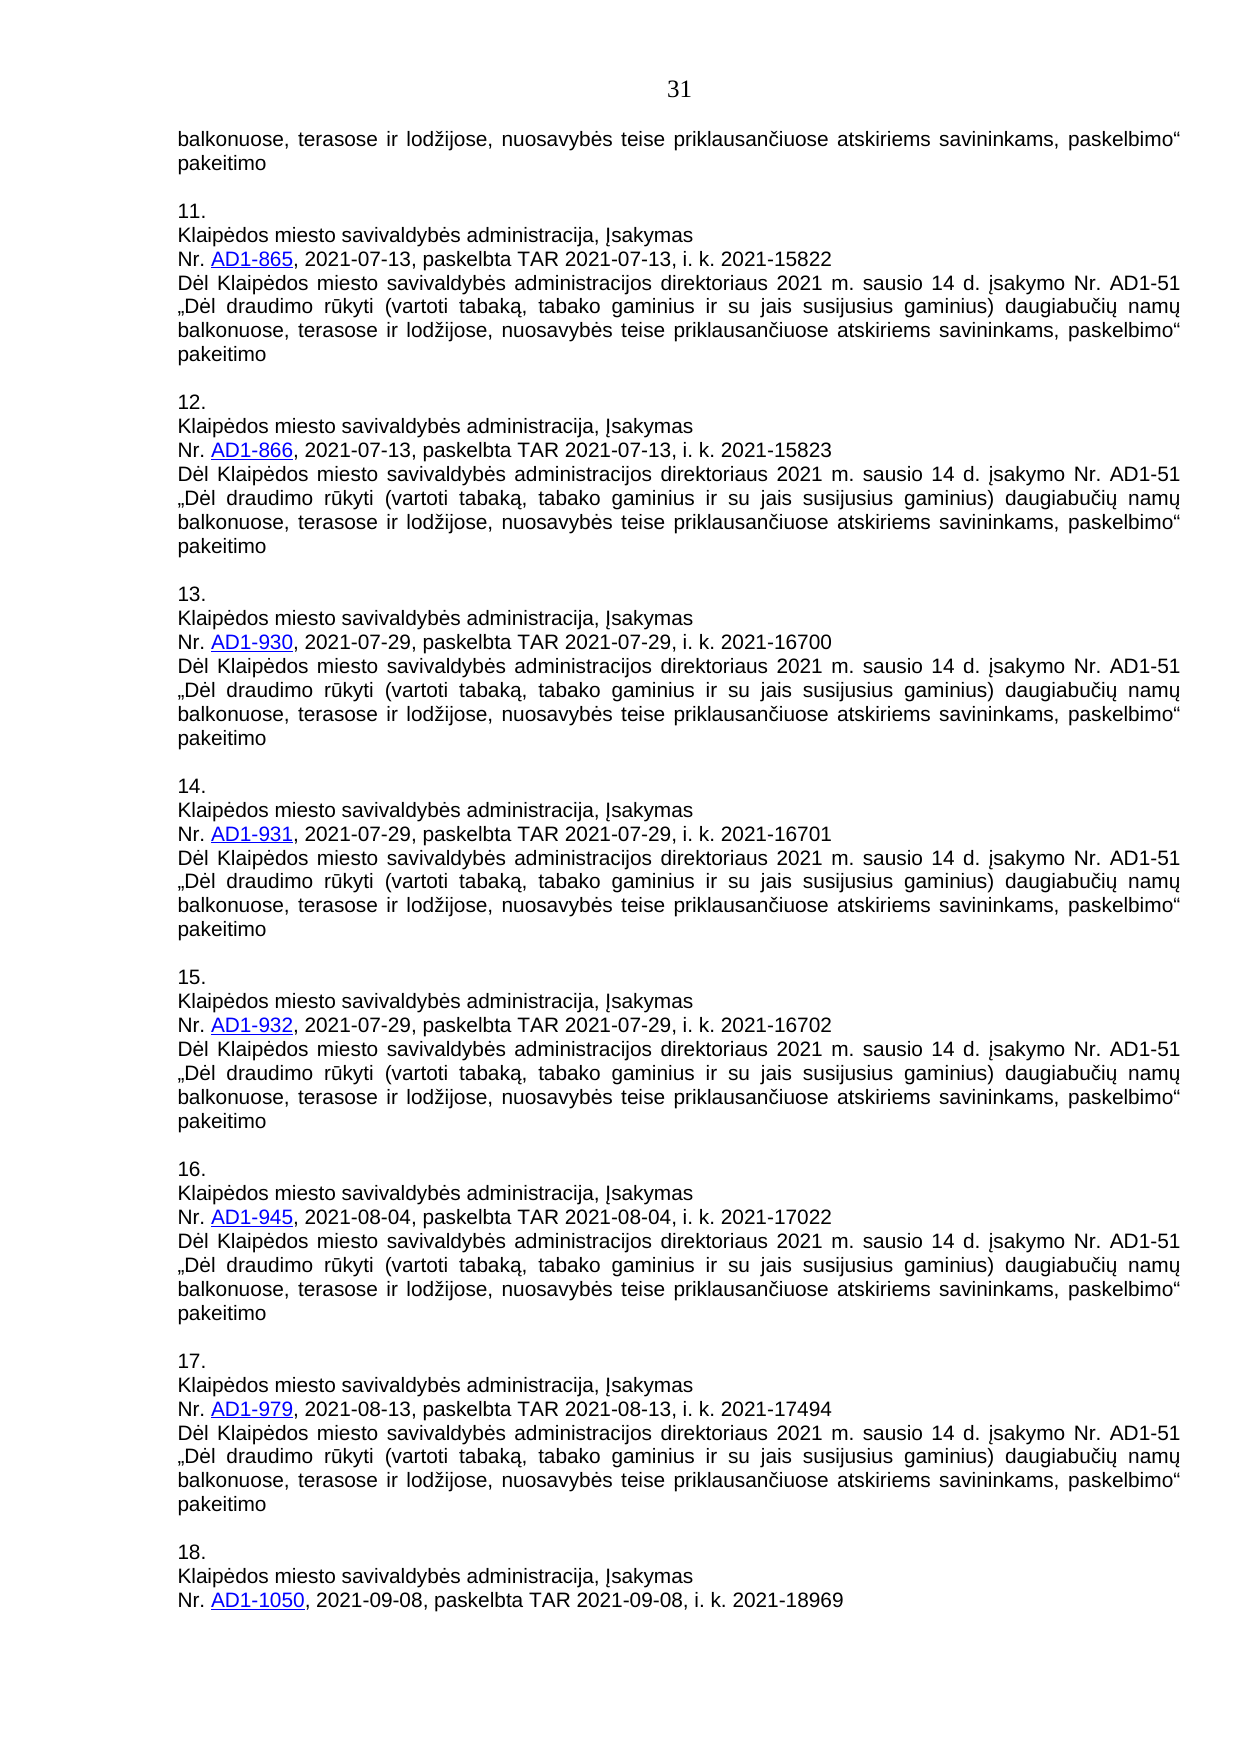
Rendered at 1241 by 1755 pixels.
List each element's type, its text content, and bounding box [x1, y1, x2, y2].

text 16. [177, 1157, 1181, 1181]
text Nr. AD1-932, 2021-07-29, paskelbta TAR 2021-07-29, i. k. 2021-16702 [177, 1013, 1181, 1037]
text 18. [177, 1540, 1181, 1564]
text Dėl Klaipėdos miesto savivaldybės administracijos direktoriaus 2021 m. sausio 14 d. įsakymo Nr. AD1-51 „Dėl draudimo rūkyti (vartoti tabaką, tabako gaminius ir su jais susijusius gaminius) daugiabučių namų balkonuose, terasose ir lodžijose, nuosavybės teise priklausančiuose atskiriems savininkams, paskelbimo“ pakeitimo [177, 1037, 1181, 1133]
text Klaipėdos miesto savivaldybės administracija, Įsakymas [177, 797, 1181, 821]
text balkonuose, terasose ir lodžijose, nuosavybės teise priklausančiuose atskiriems savininkams, paskelbimo“ pakeitimo [177, 127, 1181, 174]
text 11. [177, 198, 1181, 222]
text Dėl Klaipėdos miesto savivaldybės administracijos direktoriaus 2021 m. sausio 14 d. įsakymo Nr. AD1-51 „Dėl draudimo rūkyti (vartoti tabaką, tabako gaminius ir su jais susijusius gaminius) daugiabučių namų balkonuose, terasose ir lodžijose, nuosavybės teise priklausančiuose atskiriems savininkams, paskelbimo“ pakeitimo [177, 1420, 1181, 1516]
text 13. [177, 582, 1181, 606]
text Dėl Klaipėdos miesto savivaldybės administracijos direktoriaus 2021 m. sausio 14 d. įsakymo Nr. AD1-51 „Dėl draudimo rūkyti (vartoti tabaką, tabako gaminius ir su jais susijusius gaminius) daugiabučių namų balkonuose, terasose ir lodžijose, nuosavybės teise priklausančiuose atskiriems savininkams, paskelbimo“ pakeitimo [177, 654, 1181, 749]
text Dėl Klaipėdos miesto savivaldybės administracijos direktoriaus 2021 m. sausio 14 d. įsakymo Nr. AD1-51 „Dėl draudimo rūkyti (vartoti tabaką, tabako gaminius ir su jais susijusius gaminius) daugiabučių namų balkonuose, terasose ir lodžijose, nuosavybės teise priklausančiuose atskiriems savininkams, paskelbimo“ pakeitimo [177, 1229, 1181, 1324]
text 14. [177, 773, 1181, 797]
text 15. [177, 965, 1181, 989]
text 17. [177, 1348, 1181, 1372]
text Nr. AD1-979, 2021-08-13, paskelbta TAR 2021-08-13, i. k. 2021-17494 [177, 1396, 1181, 1420]
text Klaipėdos miesto savivaldybės administracija, Įsakymas [177, 1564, 1181, 1588]
text Klaipėdos miesto savivaldybės administracija, Įsakymas [177, 606, 1181, 630]
text Klaipėdos miesto savivaldybės administracija, Įsakymas [177, 989, 1181, 1013]
text Dėl Klaipėdos miesto savivaldybės administracijos direktoriaus 2021 m. sausio 14 d. įsakymo Nr. AD1-51 „Dėl draudimo rūkyti (vartoti tabaką, tabako gaminius ir su jais susijusius gaminius) daugiabučių namų balkonuose, terasose ir lodžijose, nuosavybės teise priklausančiuose atskiriems savininkams, paskelbimo“ pakeitimo [177, 270, 1181, 366]
text Dėl Klaipėdos miesto savivaldybės administracijos direktoriaus 2021 m. sausio 14 d. įsakymo Nr. AD1-51 „Dėl draudimo rūkyti (vartoti tabaką, tabako gaminius ir su jais susijusius gaminius) daugiabučių namų balkonuose, terasose ir lodžijose, nuosavybės teise priklausančiuose atskiriems savininkams, paskelbimo“ pakeitimo [177, 845, 1181, 941]
text Nr. AD1-1050, 2021-09-08, paskelbta TAR 2021-09-08, i. k. 2021-18969 [177, 1588, 1181, 1612]
text Klaipėdos miesto savivaldybės administracija, Įsakymas [177, 1372, 1181, 1396]
text Nr. AD1-866, 2021-07-13, paskelbta TAR 2021-07-13, i. k. 2021-15823 [177, 438, 1181, 462]
text Nr. AD1-865, 2021-07-13, paskelbta TAR 2021-07-13, i. k. 2021-15822 [177, 246, 1181, 270]
text Nr. AD1-945, 2021-08-04, paskelbta TAR 2021-08-04, i. k. 2021-17022 [177, 1205, 1181, 1229]
text Klaipėdos miesto savivaldybės administracija, Įsakymas [177, 222, 1181, 246]
text Dėl Klaipėdos miesto savivaldybės administracijos direktoriaus 2021 m. sausio 14 d. įsakymo Nr. AD1-51 „Dėl draudimo rūkyti (vartoti tabaką, tabako gaminius ir su jais susijusius gaminius) daugiabučių namų balkonuose, terasose ir lodžijose, nuosavybės teise priklausančiuose atskiriems savininkams, paskelbimo“ pakeitimo [177, 462, 1181, 558]
text Nr. AD1-930, 2021-07-29, paskelbta TAR 2021-07-29, i. k. 2021-16700 [177, 630, 1181, 654]
text Klaipėdos miesto savivaldybės administracija, Įsakymas [177, 1181, 1181, 1205]
text 12. [177, 390, 1181, 414]
text Nr. AD1-931, 2021-07-29, paskelbta TAR 2021-07-29, i. k. 2021-16701 [177, 821, 1181, 845]
text Klaipėdos miesto savivaldybės administracija, Įsakymas [177, 414, 1181, 438]
